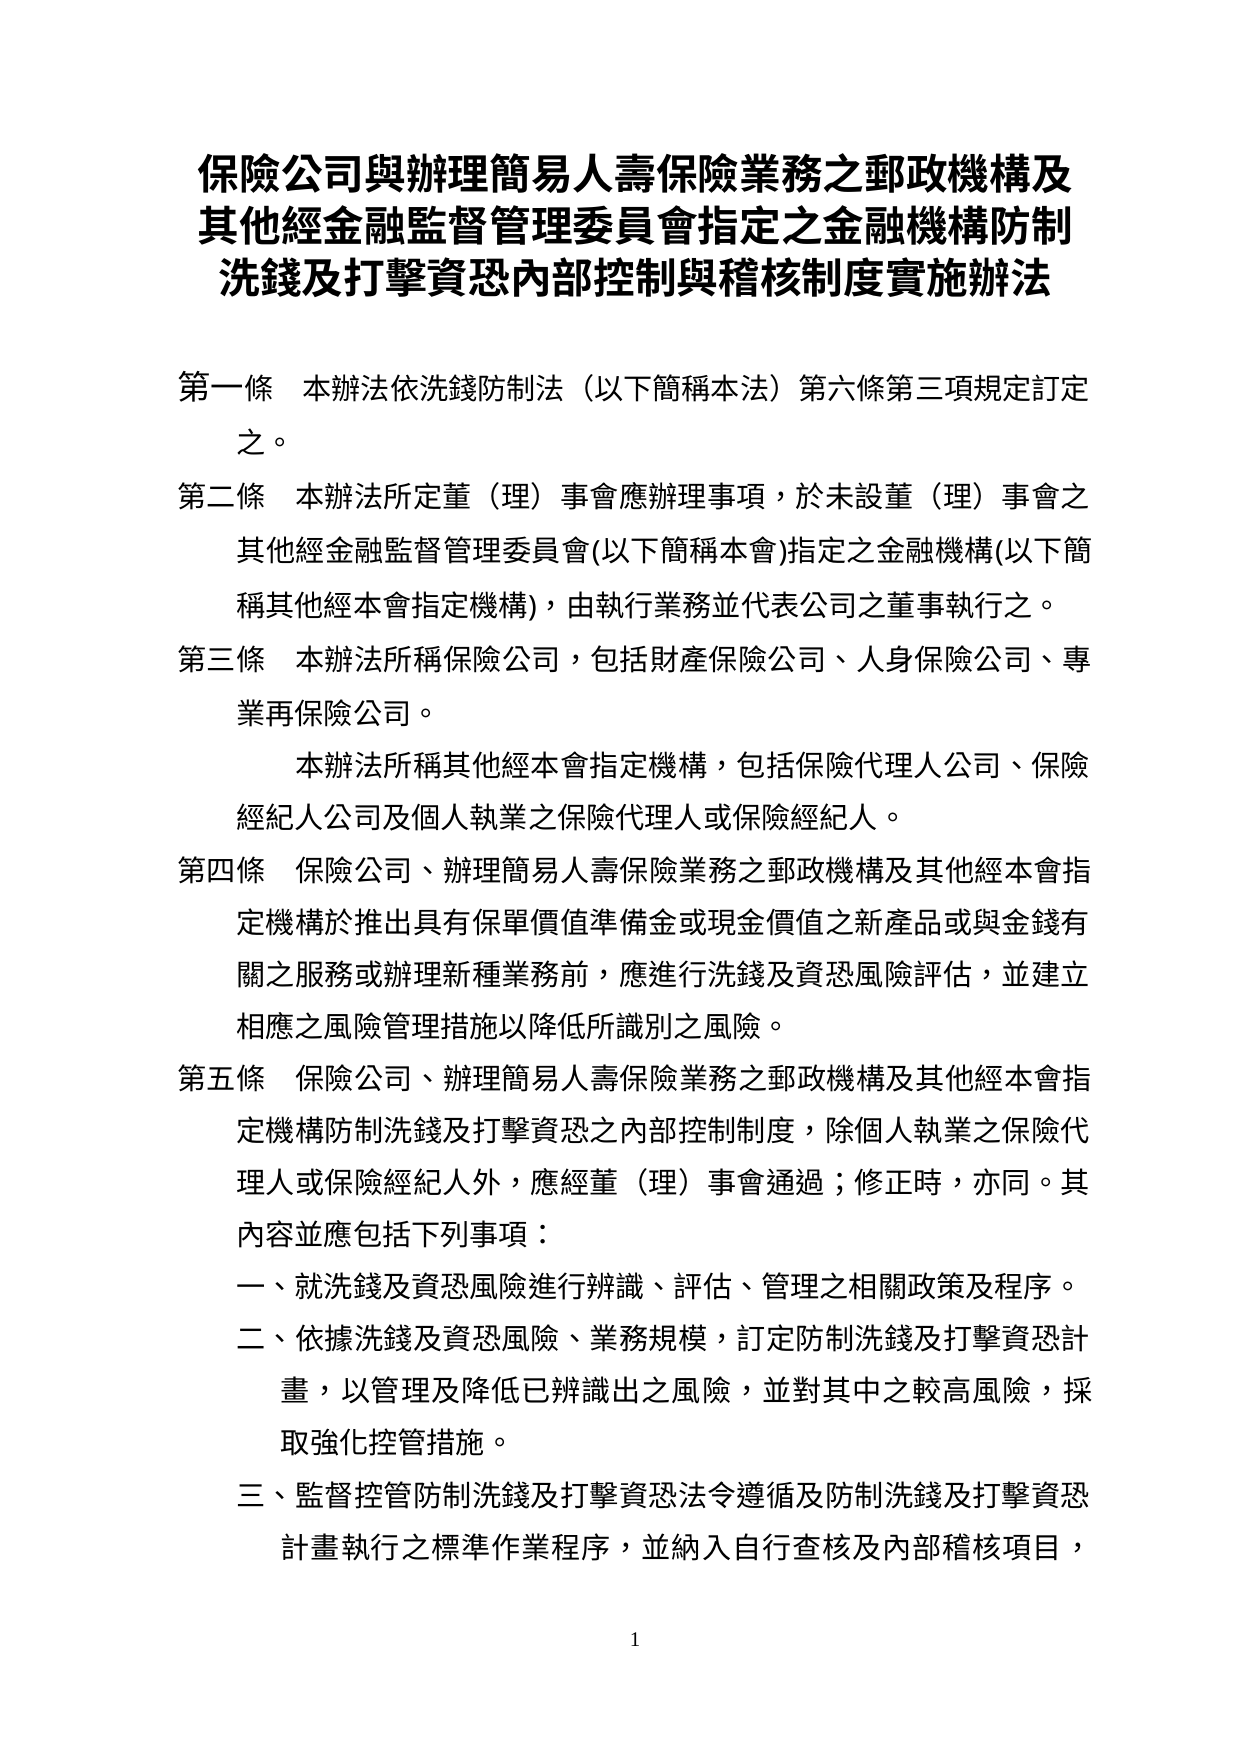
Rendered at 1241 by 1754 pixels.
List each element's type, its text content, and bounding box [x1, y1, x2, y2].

text 第四條 保險公司、辦理簡易人壽保險業務之郵政機構及其他經本會指定機構於推出具有保單價值準備金或現金價值之新產品或與金錢有關之服務或辦理新種業務前，應進行洗錢及資恐風險評估，並建立相應之風險管理措施以降低所識別之風險。 [177, 839, 1092, 1048]
text 三、監督控管防制洗錢及打擊資恐法令遵循及防制洗錢及打擊資恐計畫執行之標準作業程序，並納入自行查核及內部稽核項目， [236, 1464, 1092, 1568]
text 第一條 本辦法依洗錢防制法（以下簡稱本法）第六條第三項規定訂定之。 [177, 356, 1092, 464]
text 二、依據洗錢及資恐風險、業務規模，訂定防制洗錢及打擊資恐計畫，以管理及降低已辨識出之風險，並對其中之較高風險，採取強化控管措施。 [236, 1308, 1092, 1464]
text 本辦法所稱其他經本會指定機構，包括保險代理人公司、保險經紀人公司及個人執業之保險代理人或保險經紀人。 [236, 735, 1092, 839]
text 第五條 保險公司、辦理簡易人壽保險業務之郵政機構及其他經本會指定機構防制洗錢及打擊資恐之內部控制制度，除個人執業之保險代理人或保險經紀人外，應經董（理）事會通過；修正時，亦同。其內容並應包括下列事項： [177, 1048, 1092, 1256]
text 一、就洗錢及資恐風險進行辨識、評估、管理之相關政策及程序。 [236, 1256, 1092, 1308]
text 保險公司與辦理簡易人壽保險業務之郵政機構及其他經金融監督管理委員會指定之金融機構防制洗錢及打擊資恐內部控制與稽核制度實施辦法 [177, 148, 1092, 304]
text 第二條 本辦法所定董（理）事會應辦理事項，於未設董（理）事會之其他經金融監督管理委員會(以下簡稱本會)指定之金融機構(以下簡稱其他經本會指定機構)，由執行業務並代表公司之董事執行之。 [177, 464, 1092, 627]
text 第三條 本辦法所稱保險公司，包括財產保險公司、人身保險公司、專業再保險公司。 [177, 627, 1092, 735]
